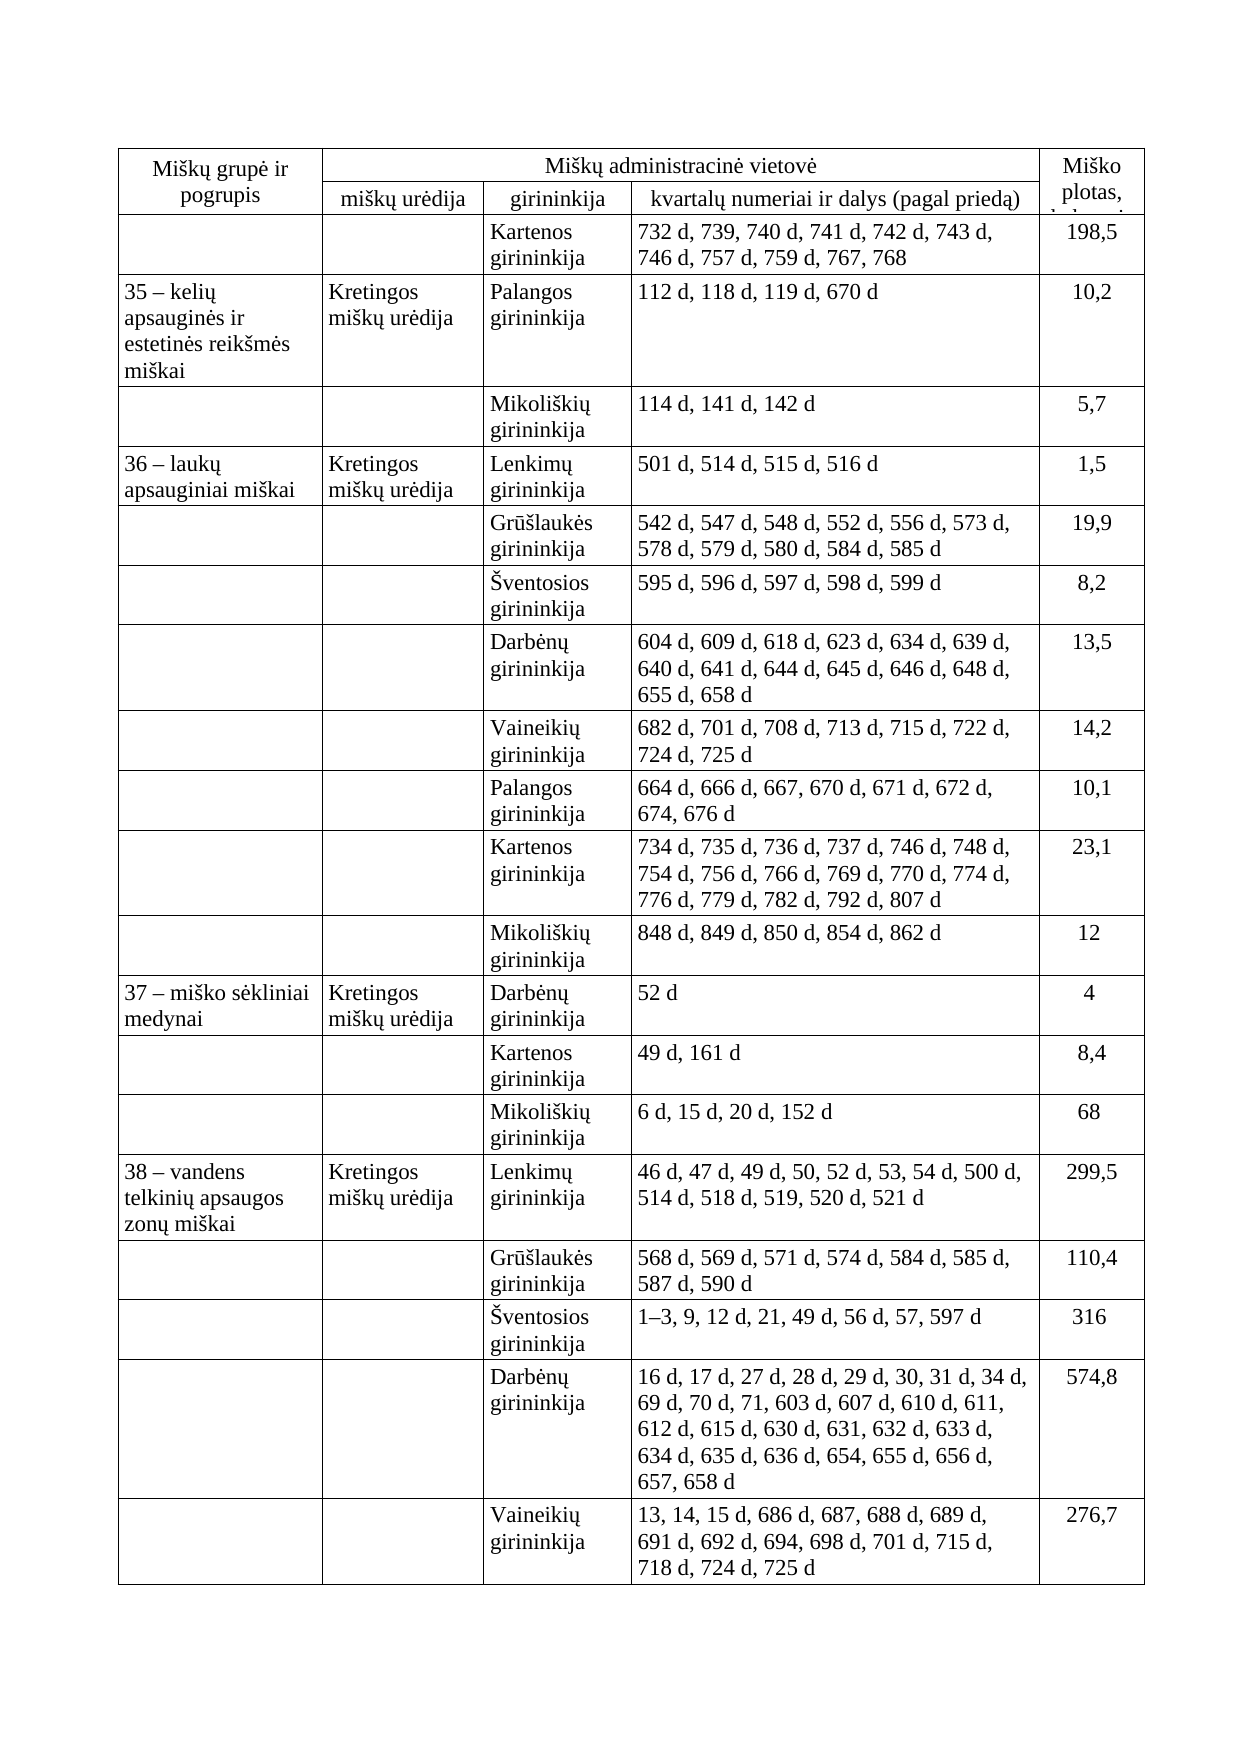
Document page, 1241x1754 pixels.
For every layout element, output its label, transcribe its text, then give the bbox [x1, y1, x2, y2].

table_cell 13,5 [1040, 625, 1144, 710]
table_cell [323, 1360, 483, 1497]
table_cell 848 d, 849 d, 850 d, 854 d, 862 d [632, 916, 1039, 975]
table_cell [119, 1036, 322, 1094]
table_cell [323, 771, 483, 829]
table_cell Kartenos girininkija [484, 831, 631, 915]
table_cell girininkija [484, 182, 631, 214]
table_cell 604 d, 609 d, 618 d, 623 d, 634 d, 639 d, 640 d, 641 d, 644 d, 645 d, 646 d, 648 d, 655 d, 658 d [632, 625, 1039, 710]
table_cell 568 d, 569 d, 571 d, 574 d, 584 d, 585 d, 587 d, 590 d [632, 1241, 1039, 1299]
table_cell Šventosios girininkija [484, 1300, 631, 1359]
table_cell 574,8 [1040, 1360, 1144, 1497]
table_cell 13, 14, 15 d, 686 d, 687, 688 d, 689 d, 691 d, 692 d, 694, 698 d, 701 d, 715 d, 718 d, 724 d, 725 d [632, 1499, 1039, 1583]
table_cell miškų urėdija [323, 182, 483, 214]
table_cell 68 [1040, 1095, 1144, 1154]
table_cell 8,2 [1040, 566, 1144, 624]
table_cell 542 d, 547 d, 548 d, 552 d, 556 d, 573 d, 578 d, 579 d, 580 d, 584 d, 585 d [632, 506, 1039, 565]
table_cell 110,4 [1040, 1241, 1144, 1299]
table_cell 276,7 [1040, 1499, 1144, 1583]
table_cell [323, 711, 483, 770]
table_cell 734 d, 735 d, 736 d, 737 d, 746 d, 748 d, 754 d, 756 d, 766 d, 769 d, 770 d, 774 d, 776 d, 779 d, 782 d, 792 d, 807 d [632, 831, 1039, 915]
table_cell Palangos girininkija [484, 275, 631, 386]
table_cell 46 d, 47 d, 49 d, 50, 52 d, 53, 54 d, 500 d, 514 d, 518 d, 519, 520 d, 521 d [632, 1155, 1039, 1240]
table_cell 114 d, 141 d, 142 d [632, 387, 1039, 446]
table_cell 1,5 [1040, 447, 1144, 505]
table_header Miškų grupė ir pogrupis [119, 149, 322, 214]
table_cell 664 d, 666 d, 667, 670 d, 671 d, 672 d, 674, 676 d [632, 771, 1039, 829]
table_cell [323, 831, 483, 915]
table_cell [323, 1300, 483, 1359]
table_cell [323, 566, 483, 624]
table_cell 12 [1040, 916, 1144, 975]
table_cell 112 d, 118 d, 119 d, 670 d [632, 275, 1039, 386]
table_cell [323, 1499, 483, 1583]
table_cell 299,5 [1040, 1155, 1144, 1240]
table_cell [119, 506, 322, 565]
table_cell [323, 506, 483, 565]
table_cell 19,9 [1040, 506, 1144, 565]
table_cell 36 – laukų apsauginiai miškai [119, 447, 322, 505]
table_cell Mikoliškių girininkija [484, 387, 631, 446]
table_cell 501 d, 514 d, 515 d, 516 d [632, 447, 1039, 505]
table_cell [323, 916, 483, 975]
table_cell Kretingos miškų urėdija [323, 976, 483, 1034]
table_cell Grūšlaukės girininkija [484, 1241, 631, 1299]
table_cell [119, 711, 322, 770]
table_cell Vaineikių girininkija [484, 711, 631, 770]
table_cell 38 – vandens telkinių apsaugos zonų miškai [119, 1155, 322, 1240]
table_cell Šventosios girininkija [484, 566, 631, 624]
table_cell 10,2 [1040, 275, 1144, 386]
table_cell 5,7 [1040, 387, 1144, 446]
table_cell 6 d, 15 d, 20 d, 152 d [632, 1095, 1039, 1154]
table_cell 595 d, 596 d, 597 d, 598 d, 599 d [632, 566, 1039, 624]
table_cell [323, 387, 483, 446]
table_cell [323, 215, 483, 274]
table_cell 682 d, 701 d, 708 d, 713 d, 715 d, 722 d, 724 d, 725 d [632, 711, 1039, 770]
table_cell 10,1 [1040, 771, 1144, 829]
table_cell [119, 625, 322, 710]
table_cell 14,2 [1040, 711, 1144, 770]
table_cell Palangos girininkija [484, 771, 631, 829]
table_cell [323, 1036, 483, 1094]
table_cell [119, 1499, 322, 1583]
table_cell 4 [1040, 976, 1144, 1034]
table_cell [119, 771, 322, 829]
table_cell Kartenos girininkija [484, 215, 631, 274]
table_cell [119, 566, 322, 624]
table_cell [323, 1095, 483, 1154]
table_cell 316 [1040, 1300, 1144, 1359]
table_cell 8,4 [1040, 1036, 1144, 1094]
table_cell 16 d, 17 d, 27 d, 28 d, 29 d, 30, 31 d, 34 d, 69 d, 70 d, 71, 603 d, 607 d, 610 d, 611, 612 d, 615 d, 630 d, 631, 632 d, 633 d, 634 d, 635 d, 636 d, 654, 655 d, 656 d, 657, 658 d [632, 1360, 1039, 1497]
table_cell Kretingos miškų urėdija [323, 1155, 483, 1240]
table_cell Darbėnų girininkija [484, 625, 631, 710]
table_cell 23,1 [1040, 831, 1144, 915]
table_cell 49 d, 161 d [632, 1036, 1039, 1094]
table_cell [119, 1300, 322, 1359]
table_cell 1–3, 9, 12 d, 21, 49 d, 56 d, 57, 597 d [632, 1300, 1039, 1359]
table_cell kvartalų numeriai ir dalys (pagal priedą) [632, 182, 1039, 214]
table_cell [323, 625, 483, 710]
table_cell Lenkimų girininkija [484, 1155, 631, 1240]
table_cell 35 – kelių apsauginės ir estetinės reikšmės miškai [119, 275, 322, 386]
table_cell Mikoliškių girininkija [484, 1095, 631, 1154]
table_cell [119, 916, 322, 975]
table_cell [323, 1241, 483, 1299]
table_cell 52 d [632, 976, 1039, 1034]
table_cell Darbėnų girininkija [484, 976, 631, 1034]
table_cell Kretingos miškų urėdija [323, 447, 483, 505]
table_cell Vaineikių girininkija [484, 1499, 631, 1583]
table_cell Kartenos girininkija [484, 1036, 631, 1094]
table_cell [119, 215, 322, 274]
table_cell Lenkimų girininkija [484, 447, 631, 505]
table_cell 198,5 [1040, 215, 1144, 274]
table_cell [119, 1241, 322, 1299]
table_cell [119, 1095, 322, 1154]
table_header Miškų administracinė vietovė [323, 149, 1039, 181]
table_cell [119, 831, 322, 915]
table_cell [119, 387, 322, 446]
table_cell Kretingos miškų urėdija [323, 275, 483, 386]
table_header Miško plotas, hektarais [1040, 149, 1144, 214]
table_cell Mikoliškių girininkija [484, 916, 631, 975]
table_cell 37 – miško sėkliniai medynai [119, 976, 322, 1034]
table_cell 732 d, 739, 740 d, 741 d, 742 d, 743 d, 746 d, 757 d, 759 d, 767, 768 [632, 215, 1039, 274]
table_cell Grūšlaukės girininkija [484, 506, 631, 565]
table_cell Darbėnų girininkija [484, 1360, 631, 1497]
table_cell [119, 1360, 322, 1497]
